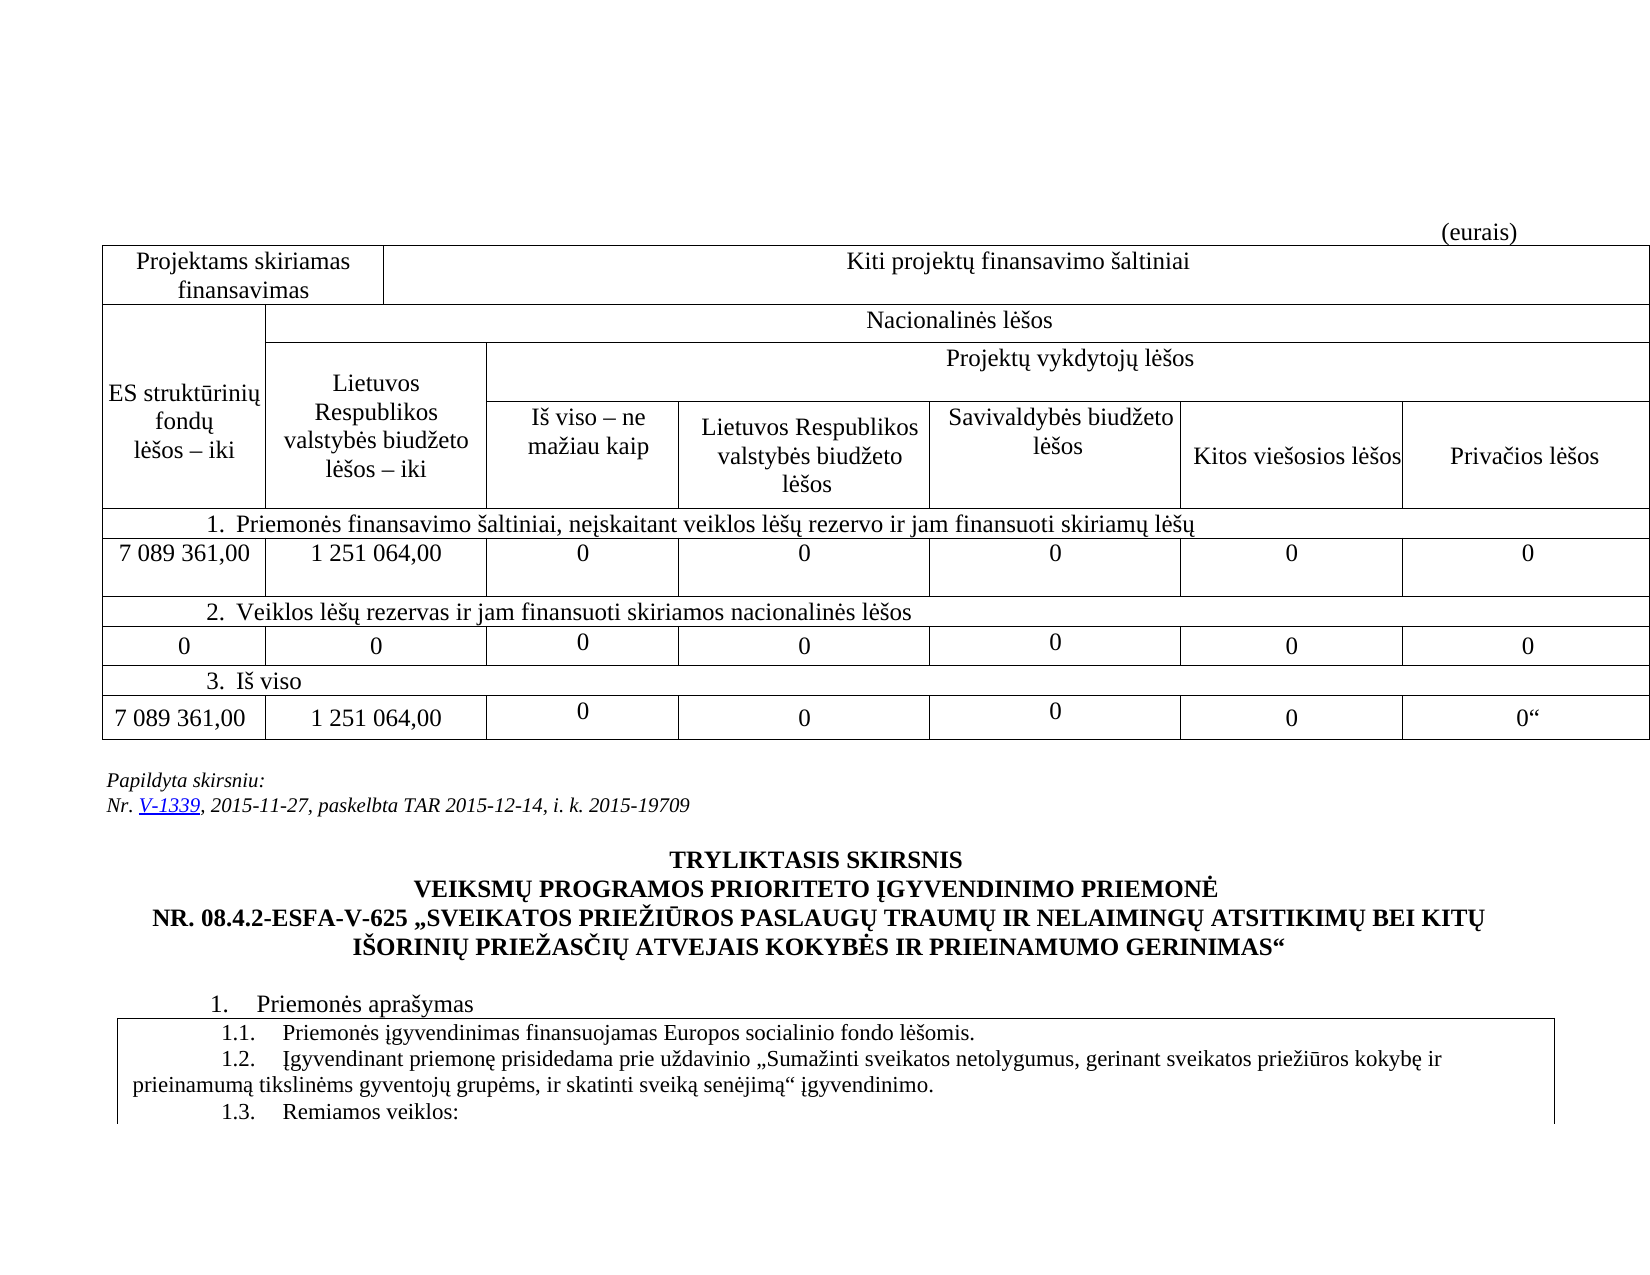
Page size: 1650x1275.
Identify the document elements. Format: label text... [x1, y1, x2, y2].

table_cell 1 251 064,00 [266, 696, 486, 739]
text (eurais) [211, 217, 1517, 245]
text VEIKSMŲ PROGRAMOS PRIORITETO ĮGYVENDINIMO PRIEMONĖ [106, 874, 1532, 903]
table_cell 0 [679, 627, 929, 665]
table_cell Nacionalinės lėšos [266, 305, 1649, 342]
table_header Projektams skiriamas finansavimas [103, 246, 383, 304]
table_cell Projektų vykdytojų lėšos [487, 343, 1649, 401]
table_cell Iš viso – ne mažiau kaip [487, 402, 678, 508]
table_cell 0 [1181, 539, 1402, 596]
text Nr. V-1339, 2015-11-27, paskelbta TAR 2015-12-14, i. k. 2015-19709 [106, 792, 1532, 817]
table_cell 7 089 361,00 [103, 539, 265, 596]
table_cell 0 [679, 539, 929, 596]
table_cell 0 [930, 627, 1180, 665]
table_cell 0 [930, 539, 1180, 596]
table_cell 0 [1181, 627, 1402, 665]
table_cell 0 [1403, 627, 1649, 665]
table_cell Kitos viešosios lėšos [1181, 402, 1402, 508]
table_cell 1. Priemonės finansavimo šaltiniai, neįskaitant veiklos lėšų rezervo ir jam finansuoti skiriamų lėšų [103, 509, 1649, 537]
table_cell 7 089 361,00 [103, 696, 265, 739]
table_cell 0 [930, 696, 1180, 739]
table_cell 0 [487, 539, 678, 596]
table_cell 0 [1403, 539, 1649, 596]
table_cell 1.3. Remiamos veiklos: [118, 1098, 1554, 1124]
text 1. Priemonės aprašymas [106, 989, 1532, 1018]
table_cell 0 [266, 627, 486, 665]
table_cell Privačios lėšos [1403, 402, 1649, 508]
text Papildyta skirsniu: [106, 768, 1532, 792]
table_cell Lietuvos Respublikos valstybės biudžeto lėšos – iki [266, 343, 486, 508]
table_cell Savivaldybės biudžeto lėšos [930, 402, 1180, 508]
table_cell 0 [679, 696, 929, 739]
table_cell 0 [1181, 696, 1402, 739]
table_cell ES struktūrinių fondų lėšos – iki [103, 305, 265, 508]
table_cell 0 [487, 696, 678, 739]
table_header Kiti projektų finansavimo šaltiniai [384, 246, 1649, 304]
table_cell 1.2. Įgyvendinant priemonę prisidedama prie uždavinio „Sumažinti sveikatos netolygumus, gerinant sveikatos priežiūros kokybę ir prieinamumą tikslinėms gyventojų grupėms, ir skatinti sveiką senėjimą“ įgyvendinimo. [118, 1045, 1554, 1098]
table_cell 0 [103, 627, 265, 665]
table_cell 2. Veiklos lėšų rezervas ir jam finansuoti skiriamos nacionalinės lėšos [103, 597, 1649, 626]
table_cell 3. Iš viso [103, 666, 1649, 695]
text TRYLIKTASIS SKIRSNIS [106, 845, 1532, 874]
table_cell 1 251 064,00 [266, 539, 486, 596]
table_cell 0 [487, 627, 678, 665]
table_header 1.1. Priemonės įgyvendinimas finansuojamas Europos socialinio fondo lėšomis. [118, 1019, 1554, 1045]
text NR. 08.4.2-ESFA-V-625 „SVEIKATOS PRIEŽIŪROS PASLAUGŲ TRAUMŲ IR NELAIMINGŲ ATSITIKIMŲ BEI KITŲ IŠORINIŲ PRIEŽASČIŲ ATVEJAIS KOKYBĖS IR PRIEINAMUMO GERINIMAS“ [106, 903, 1532, 960]
table_cell 0“ [1403, 696, 1649, 739]
table_cell Lietuvos Respublikos valstybės biudžeto lėšos [679, 402, 929, 508]
